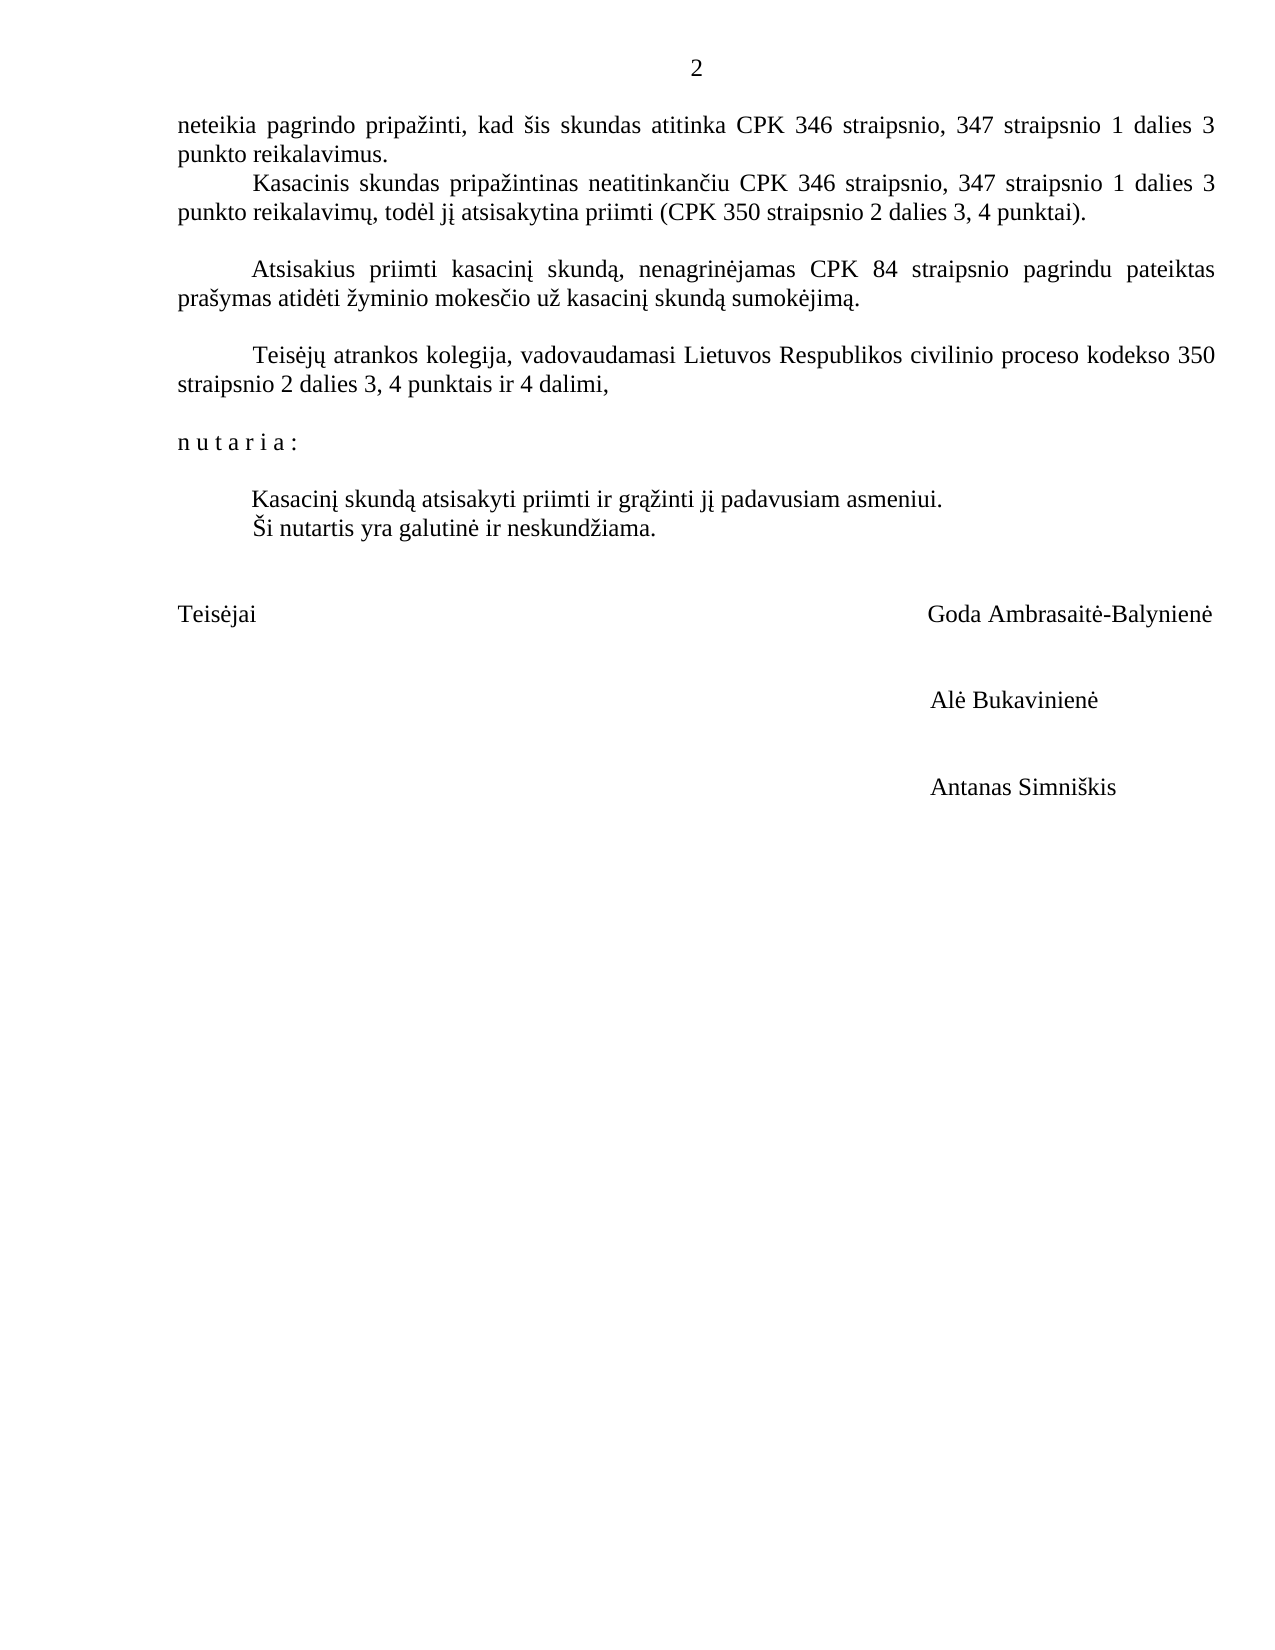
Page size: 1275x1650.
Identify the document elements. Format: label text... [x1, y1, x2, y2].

text Kasacinį skundą atsisakyti priimti ir grąžinti jį padavusiam asmeniui. [177, 484, 1216, 513]
text Kasacinis skundas pripažintinas neatitinkančiu CPK 346 straipsnio, 347 straipsnio 1 dalies 3 punkto reikalavimų, todėl jį atsisakytina priimti (CPK 350 straipsnio 2 dalies 3, 4 punktai). [177, 168, 1216, 226]
text Atsisakius priimti kasacinį skundą, nenagrinėjamas CPK 84 straipsnio pagrindu pateiktas prašymas atidėti žyminio mokesčio už kasacinį skundą sumokėjimą. [177, 254, 1216, 312]
text Teisėjai Goda Ambrasaitė-Balynienė [177, 599, 1216, 628]
text Antanas Simniškis [777, 772, 1216, 801]
text Ši nutartis yra galutinė ir neskundžiama. [177, 513, 1216, 542]
text neteikia pagrindo pripažinti, kad šis skundas atitinka CPK 346 straipsnio, 347 straipsnio 1 dalies 3 punkto reikalavimus. [177, 111, 1216, 168]
text Teisėjų atrankos kolegija, vadovaudamasi Lietuvos Respublikos civilinio proceso kodekso 350 straipsnio 2 dalies 3, 4 punktais ir 4 dalimi, [177, 341, 1216, 398]
text n u t a r i a : [177, 427, 1216, 456]
text Alė Bukavinienė [777, 686, 1216, 714]
